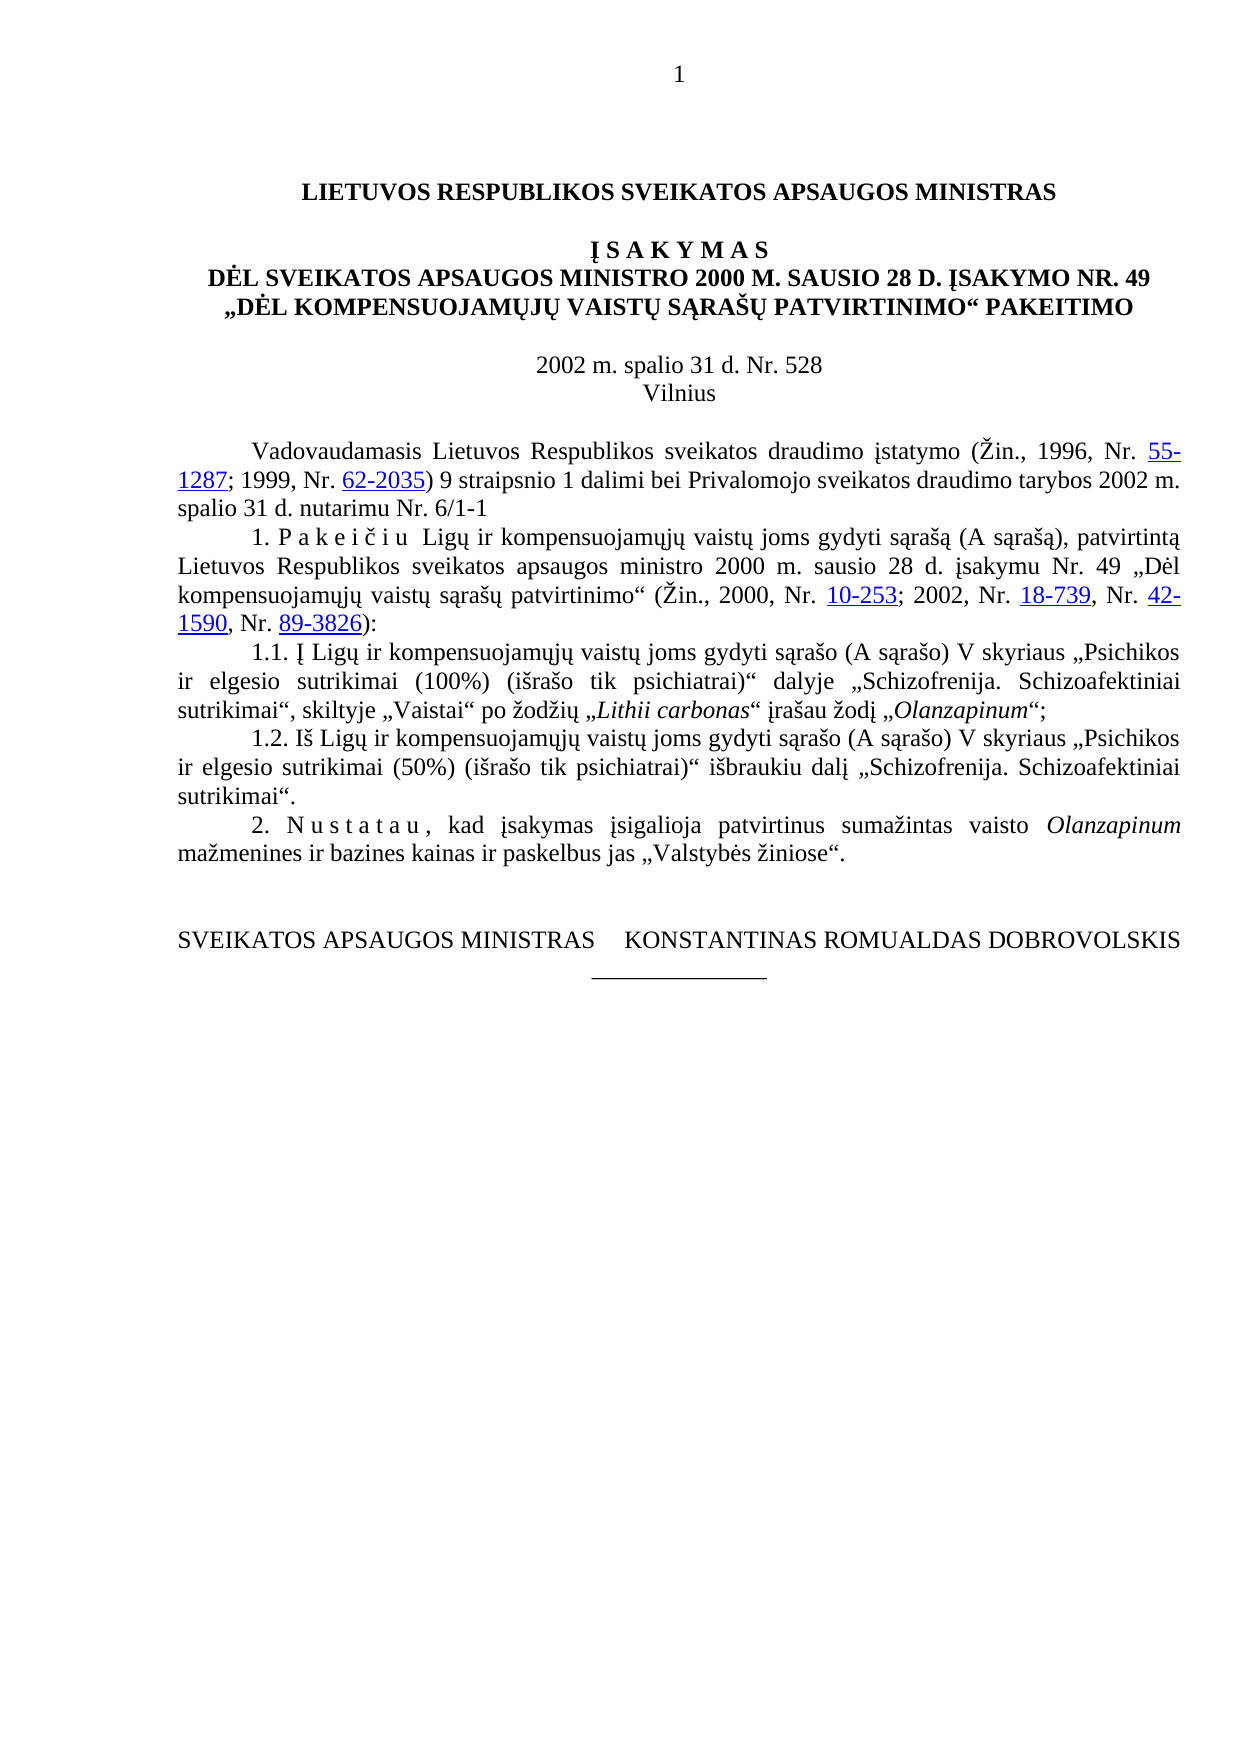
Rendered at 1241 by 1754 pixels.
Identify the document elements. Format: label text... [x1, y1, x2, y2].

text 1. Pakeičiu Ligų ir kompensuojamųjų vaistų joms gydyti sąrašą (A sąrašą), patvirtintą Lietuvos Respublikos sveikatos apsaugos ministro 2000 m. sausio 28 d. įsakymu Nr. 49 „Dėl kompensuojamųjų vaistų sąrašų patvirtinimo“ (Žin., 2000, Nr. 10-253; 2002, Nr. 18-739, Nr. 42-1590, Nr. 89-3826): [177, 522, 1181, 637]
text 2002 m. spalio 31 d. Nr. 528 [177, 350, 1181, 378]
text SVEIKATOS APSAUGOS MINISTRAS KONSTANTINAS ROMUALDAS DOBROVOLSKIS [177, 925, 1181, 953]
text 2. Nustatau, kad įsakymas įsigalioja patvirtinus sumažintas vaisto Olanzapinum mažmenines ir bazines kainas ir paskelbus jas „Valstybės žiniose“. [177, 810, 1181, 867]
text DĖL SVEIKATOS APSAUGOS MINISTRO 2000 M. SAUSIO 28 D. ĮSAKYMO NR. 49 „DĖL KOMPENSUOJAMŲJŲ VAISTŲ SĄRAŠŲ PATVIRTINIMO“ PAKEITIMO [177, 263, 1181, 321]
text ______________ [177, 953, 1181, 982]
text Į S A K Y M A S [177, 235, 1181, 263]
text 1.2. Iš Ligų ir kompensuojamųjų vaistų joms gydyti sąrašo (A sąrašo) V skyriaus „Psichikos ir elgesio sutrikimai (50%) (išrašo tik psichiatrai)“ išbraukiu dalį „Schizofrenija. Schizoafektiniai sutrikimai“. [177, 723, 1181, 810]
text 1.1. Į Ligų ir kompensuojamųjų vaistų joms gydyti sąrašo (A sąrašo) V skyriaus „Psichikos ir elgesio sutrikimai (100%) (išrašo tik psichiatrai)“ dalyje „Schizofrenija. Schizoafektiniai sutrikimai“, skiltyje „Vaistai“ po žodžių „Lithii carbonas“ įrašau žodį „Olanzapinum“; [177, 637, 1181, 723]
text Vilnius [177, 378, 1181, 407]
text Vadovaudamasis Lietuvos Respublikos sveikatos draudimo įstatymo (Žin., 1996, Nr. 55-1287; 1999, Nr. 62-2035) 9 straipsnio 1 dalimi bei Privalomojo sveikatos draudimo tarybos 2002 m. spalio 31 d. nutarimu Nr. 6/1-1 [177, 436, 1181, 522]
text LIETUVOS RESPUBLIKOS SVEIKATOS APSAUGOS MINISTRAS [177, 177, 1181, 206]
